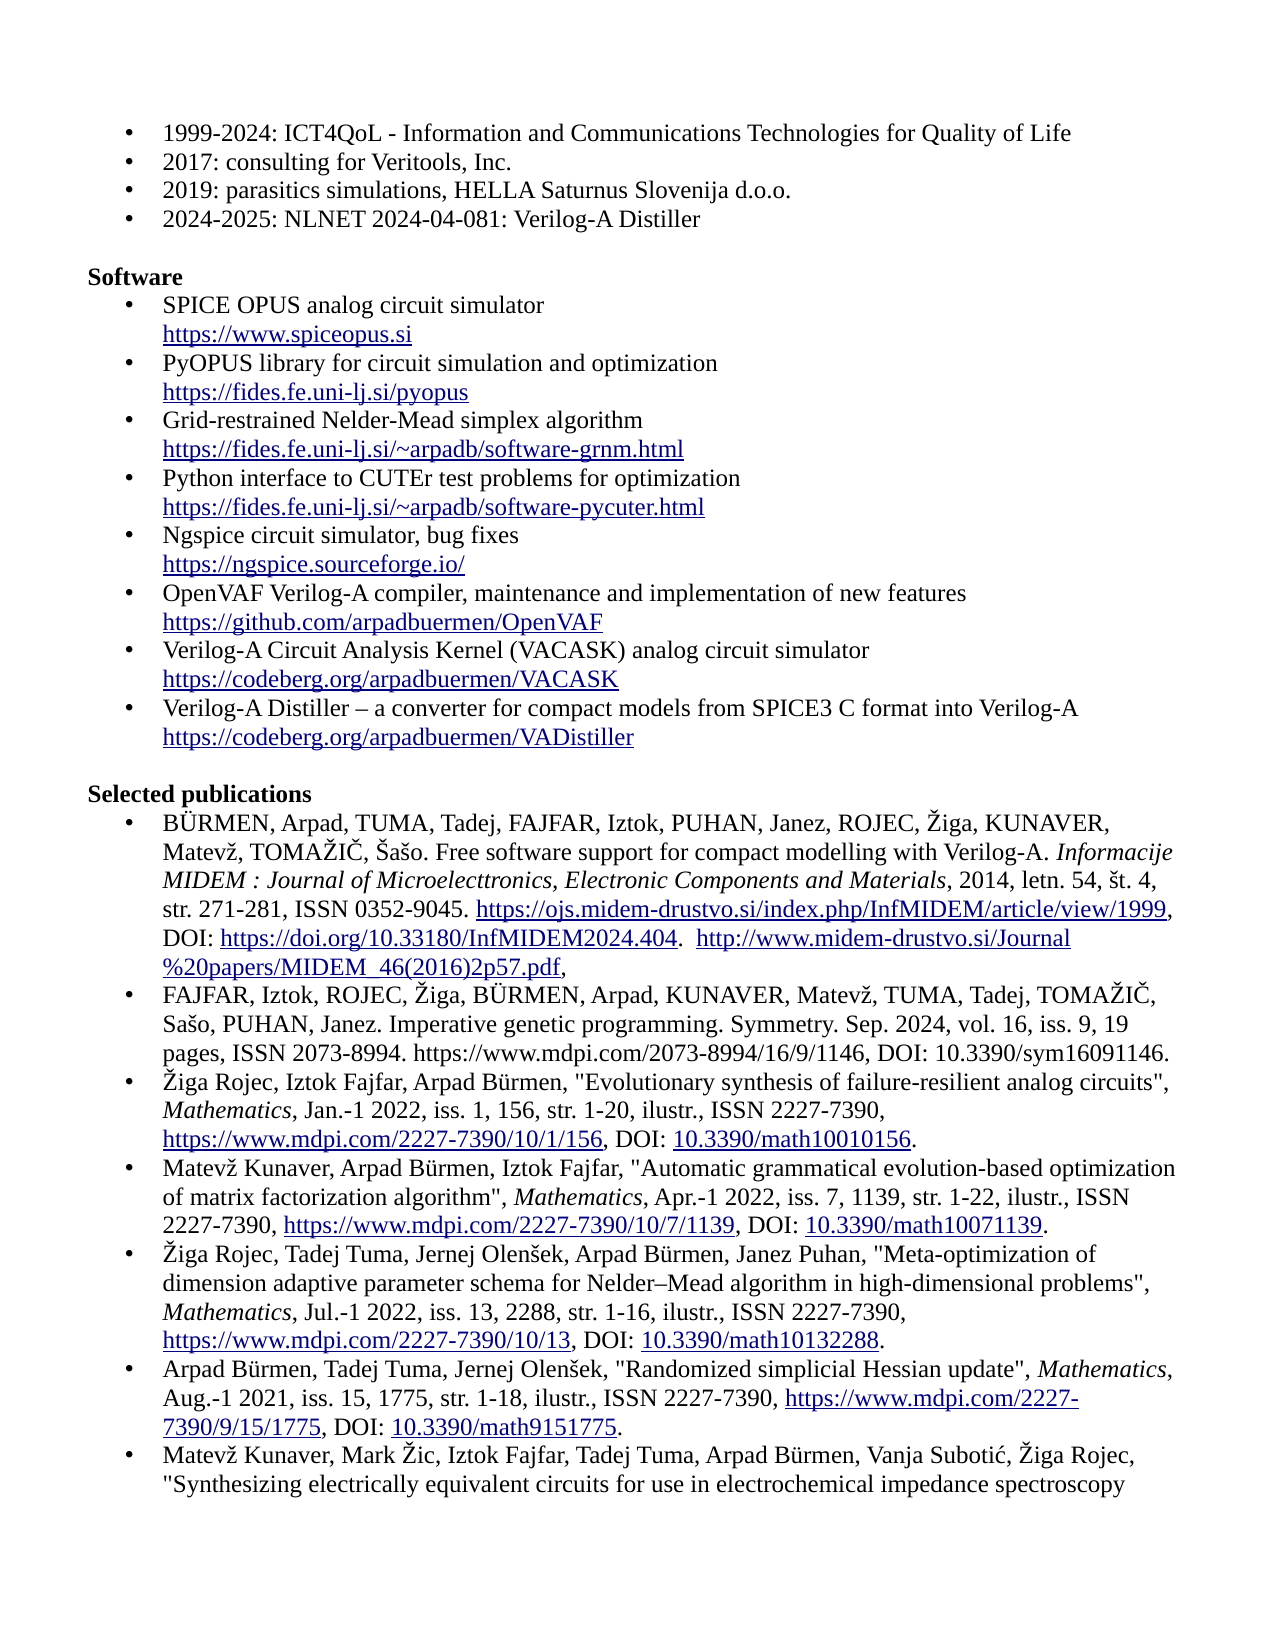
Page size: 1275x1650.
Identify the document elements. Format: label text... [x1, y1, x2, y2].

list 2024-2025: NLNET 2024-04-081: Verilog-A Distiller [125, 204, 1177, 233]
list OpenVAF Verilog-A compiler, maintenance and implementation of new features https://github.com/arpadbuermen/OpenVAF [125, 578, 1177, 636]
list Verilog-A Distiller – a converter for compact models from SPICE3 C format into Verilog-A https://codeberg.org/arpadbuermen/VADistiller [125, 693, 1177, 751]
list 2017: consulting for Veritools, Inc. [125, 147, 1177, 176]
list Arpad Bürmen, Tadej Tuma, Jernej Olenšek, "Randomized simplicial Hessian update", Mathematics, Aug.-1 2021, iss. 15, 1775, str. 1-18, ilustr., ISSN 2227-7390, https://www.mdpi.com/2227-7390/9/15/1775, DOI: 10.3390/math9151775. [125, 1354, 1177, 1441]
list Žiga Rojec, Iztok Fajfar, Arpad Bürmen, "Evolutionary synthesis of failure-resilient analog circuits", Mathematics, Jan.-1 2022, iss. 1, 156, str. 1-20, ilustr., ISSN 2227-7390, https://www.mdpi.com/2227-7390/10/1/156, DOI: 10.3390/math10010156. [125, 1067, 1177, 1153]
list 1999-2024: ICT4QoL - Information and Communications Technologies for Quality of Life [125, 118, 1177, 147]
list Matevž Kunaver, Arpad Bürmen, Iztok Fajfar, "Automatic grammatical evolution-based optimization of matrix factorization algorithm", Mathematics, Apr.-1 2022, iss. 7, 1139, str. 1-22, ilustr., ISSN 2227-7390, https://www.mdpi.com/2227-7390/10/7/1139, DOI: 10.3390/math10071139. [125, 1153, 1177, 1239]
list SPICE OPUS analog circuit simulator https://www.spiceopus.si [125, 291, 1177, 348]
list BÜRMEN, Arpad, TUMA, Tadej, FAJFAR, Iztok, PUHAN, Janez, ROJEC, Žiga, KUNAVER, Matevž, TOMAŽIČ, Šašo. Free software support for compact modelling with Verilog-A. Informacije MIDEM : Journal of Microelecttronics, Electronic Components and Materials, 2014, letn. 54, št. 4, str. 271-281, ISSN 0352-9045. https://ojs.midem-drustvo.si/index.php/InfMIDEM/article/view/1999, DOI: https://doi.org/10.33180/InfMIDEM2024.404. http://www.midem-drustvo.si/Journal%20papers/MIDEM_46(2016)2p57.pdf, [125, 808, 1177, 981]
list Grid-restrained Nelder-Mead simplex algorithm https://fides.fe.uni-lj.si/~arpadb/software-grnm.html [125, 406, 1177, 463]
text Software [87, 262, 1177, 291]
list PyOPUS library for circuit simulation and optimization https://fides.fe.uni-lj.si/pyopus [125, 348, 1177, 406]
list FAJFAR, Iztok, ROJEC, Žiga, BÜRMEN, Arpad, KUNAVER, Matevž, TUMA, Tadej, TOMAŽIČ, Sašo, PUHAN, Janez. Imperative genetic programming. Symmetry. Sep. 2024, vol. 16, iss. 9, 19 pages, ISSN 2073-8994. https://www.mdpi.com/2073-8994/16/9/1146, DOI: 10.3390/sym16091146. [125, 981, 1177, 1067]
list Žiga Rojec, Tadej Tuma, Jernej Olenšek, Arpad Bürmen, Janez Puhan, "Meta-optimization of dimension adaptive parameter schema for Nelder–Mead algorithm in high-dimensional problems", Mathematics, Jul.-1 2022, iss. 13, 2288, str. 1-16, ilustr., ISSN 2227-7390, https://www.mdpi.com/2227-7390/10/13, DOI: 10.3390/math10132288. [125, 1239, 1177, 1354]
list Verilog-A Circuit Analysis Kernel (VACASK) analog circuit simulator https://codeberg.org/arpadbuermen/VACASK [125, 636, 1177, 693]
list Ngspice circuit simulator, bug fixes https://ngspice.sourceforge.io/ [125, 521, 1177, 578]
list Python interface to CUTEr test problems for optimization https://fides.fe.uni-lj.si/~arpadb/software-pycuter.html [125, 463, 1177, 521]
list 2019: parasitics simulations, HELLA Saturnus Slovenija d.o.o. [125, 176, 1177, 204]
list Matevž Kunaver, Mark Žic, Iztok Fajfar, Tadej Tuma, Arpad Bürmen, Vanja Subotić, Žiga Rojec, "Synthesizing electrically equivalent circuits for use in electrochemical impedance spectroscopy [125, 1441, 1177, 1498]
text Selected publications [87, 779, 1177, 808]
